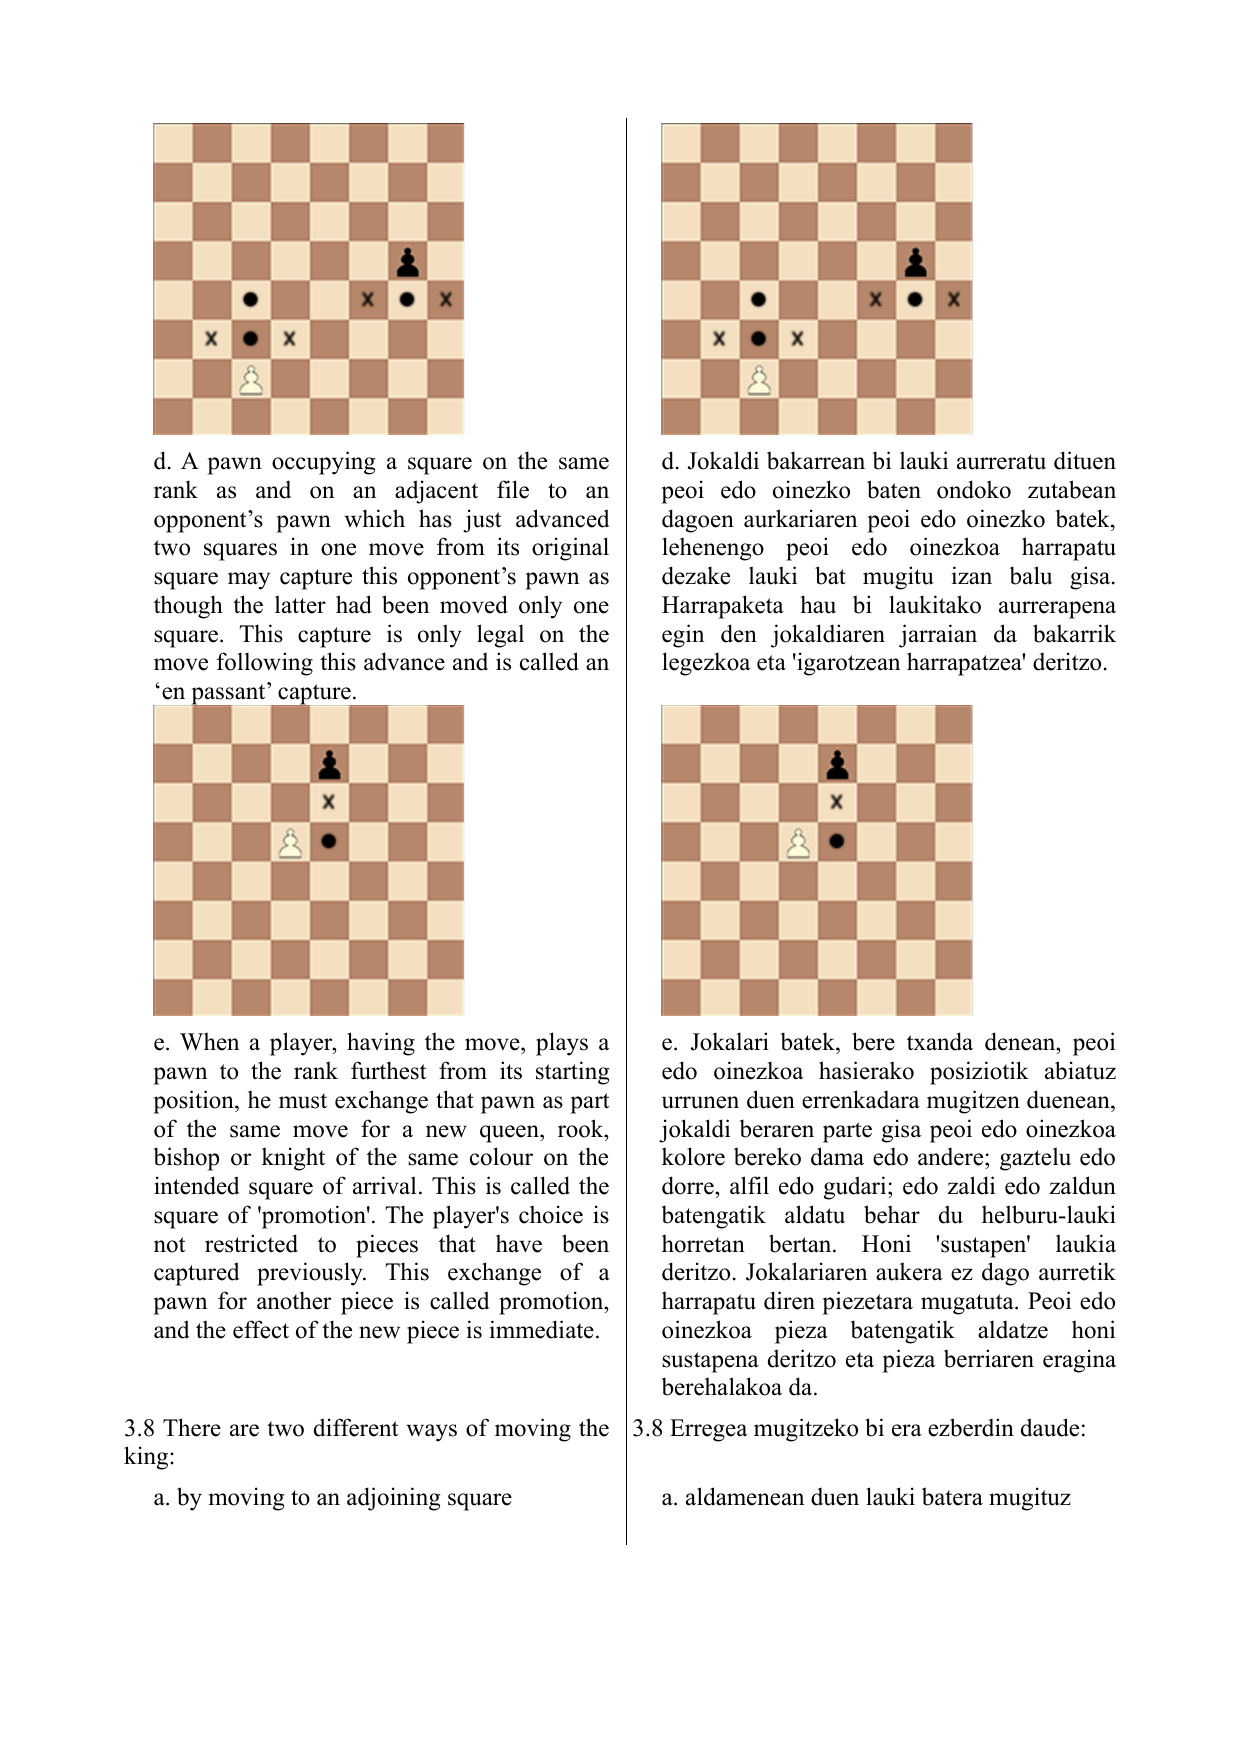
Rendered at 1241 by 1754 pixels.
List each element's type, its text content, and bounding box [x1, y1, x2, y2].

table_cell d. A pawn occupying a square on the same rank as and on an adjacent file to an opponent’s pawn which has just advanced two squares in one move from its original square may capture this opponent’s pawn as though the latter had been moved only one square. This capture is only legal on the move following this advance and is called an ‘en passant’ capture. [118, 441, 616, 1022]
table_cell d. Jokaldi bakarrean bi lauki aurreratu dituen peoi edo oinezko baten ondoko zutabean dagoen aurkariaren peoi edo oinezko batek, lehenengo peoi edo oinezkoa harrapatu dezake lauki bat mugitu izan balu gisa. Harrapaketa hau bi laukitako aurrerapena egin den jokaldiaren jarraian da bakarrik legezkoa eta 'igarotzean harrapatzea' deritzo. [627, 441, 1122, 1022]
table_cell [616, 1407, 626, 1476]
table_cell [616, 441, 626, 1022]
table_cell [616, 118, 626, 441]
table_cell [616, 1022, 626, 1407]
table_cell 3.8 Erregea mugitzeko bi era ezberdin daude: [627, 1407, 1122, 1476]
table_cell a. by moving to an adjoining square [118, 1476, 616, 1545]
table_cell e. Jokalari batek, bere txanda denean, peoi edo oinezkoa hasierako posiziotik abiatuz urrunen duen errenkadara mugitzen duenean, jokaldi beraren parte gisa peoi edo oinezkoa kolore bereko dama edo andere; gaztelu edo dorre, alfil edo gudari; edo zaldi edo zaldun batengatik aldatu behar du helburu-lauki horretan bertan. Honi 'sustapen' laukia deritzo. Jokalariaren aukera ez dago aurretik harrapatu diren piezetara mugatuta. Peoi edo oinezkoa pieza batengatik aldatze honi sustapena deritzo eta pieza berriaren eragina berehalakoa da. [627, 1022, 1122, 1407]
table_cell e. When a player, having the move, plays a pawn to the rank furthest from its starting position, he must exchange that pawn as part of the same move for a new queen, rook, bishop or knight of the same colour on the intended square of arrival. This is called the square of 'promotion'. The player's choice is not restricted to pieces that have been captured previously. This exchange of a pawn for another piece is called promotion, and the effect of the new piece is immediate. [118, 1022, 616, 1407]
table_cell [118, 118, 616, 441]
table_cell 3.8 There are two different ways of moving the king: [118, 1407, 616, 1476]
table_cell [616, 1476, 626, 1545]
table_cell a. aldamenean duen lauki batera mugituz [627, 1476, 1122, 1545]
table_cell [627, 118, 1122, 441]
